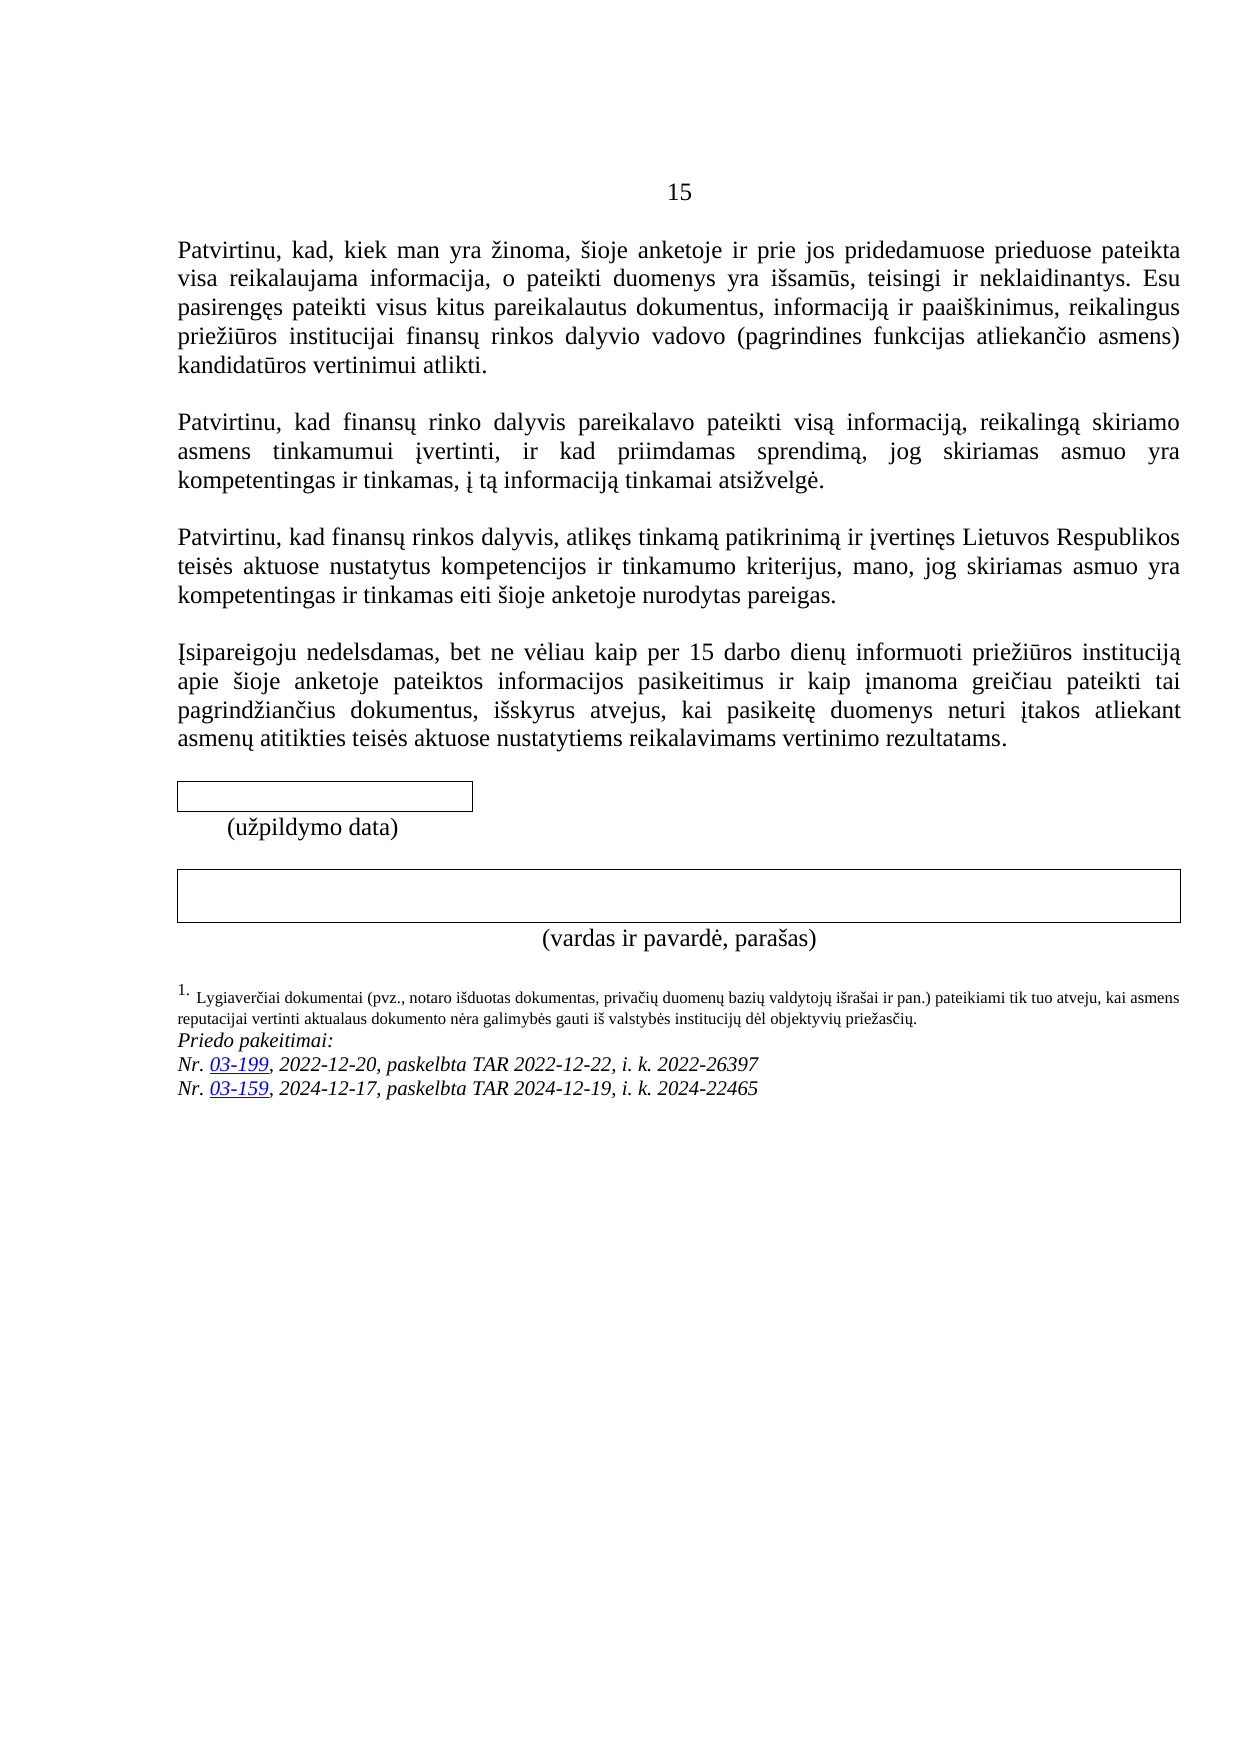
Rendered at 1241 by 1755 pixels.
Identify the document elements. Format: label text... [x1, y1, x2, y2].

table_header [178, 782, 472, 811]
text Patvirtinu, kad, kiek man yra žinoma, šioje anketoje ir prie jos pridedamuose prieduose pateikta visa reikalaujama informacija, o pateikti duomenys yra išsamūs, teisingi ir neklaidinantys. Esu pasirengęs pateikti visus kitus pareikalautus dokumentus, informaciją ir paaiškinimus, reikalingus priežiūros institucijai finansų rinkos dalyvio vadovo (pagrindines funkcijas atliekančio asmens) kandidatūros vertinimui atlikti. [177, 235, 1181, 378]
text Priedo pakeitimai: [177, 1028, 1181, 1052]
text Nr. 03-159, 2024-12-17, paskelbta TAR 2024-12-19, i. k. 2024-22465 [177, 1076, 1181, 1100]
text (užpildymo data) [177, 812, 1181, 841]
text 1. Lygiaverčiai dokumentai (pvz., notaro išduotas dokumentas, privačių duomenų bazių valdytojų išrašai ir pan.) pateikiami tik tuo atveju, kai asmens reputacijai vertinti aktualaus dokumento nėra galimybės gauti iš valstybės institucijų dėl objektyvių priežasčių. [177, 980, 1181, 1028]
text Įsipareigoju nedelsdamas, bet ne vėliau kaip per 15 darbo dienų informuoti priežiūros instituciją apie šioje anketoje pateiktos informacijos pasikeitimus ir kaip įmanoma greičiau pateikti tai pagrindžiančius dokumentus, išskyrus atvejus, kai pasikeitę duomenys neturi įtakos atliekant asmenų atitikties teisės aktuose nustatytiems reikalavimams vertinimo rezultatams. [177, 637, 1181, 752]
text Nr. 03-199, 2022-12-20, paskelbta TAR 2022-12-22, i. k. 2022-26397 [177, 1052, 1181, 1076]
text Patvirtinu, kad finansų rinkos dalyvis, atlikęs tinkamą patikrinimą ir įvertinęs Lietuvos Respublikos teisės aktuose nustatytus kompetencijos ir tinkamumo kriterijus, mano, jog skiriamas asmuo yra kompetentingas ir tinkamas eiti šioje anketoje nurodytas pareigas. [177, 522, 1181, 608]
text Patvirtinu, kad finansų rinko dalyvis pareikalavo pateikti visą informaciją, reikalingą skiriamo asmens tinkamumui įvertinti, ir kad priimdamas sprendimą, jog skiriamas asmuo yra kompetentingas ir tinkamas, į tą informaciją tinkamai atsižvelgė. [177, 407, 1181, 493]
text (vardas ir pavardė, parašas) [177, 923, 1181, 951]
table_header [178, 870, 1180, 922]
